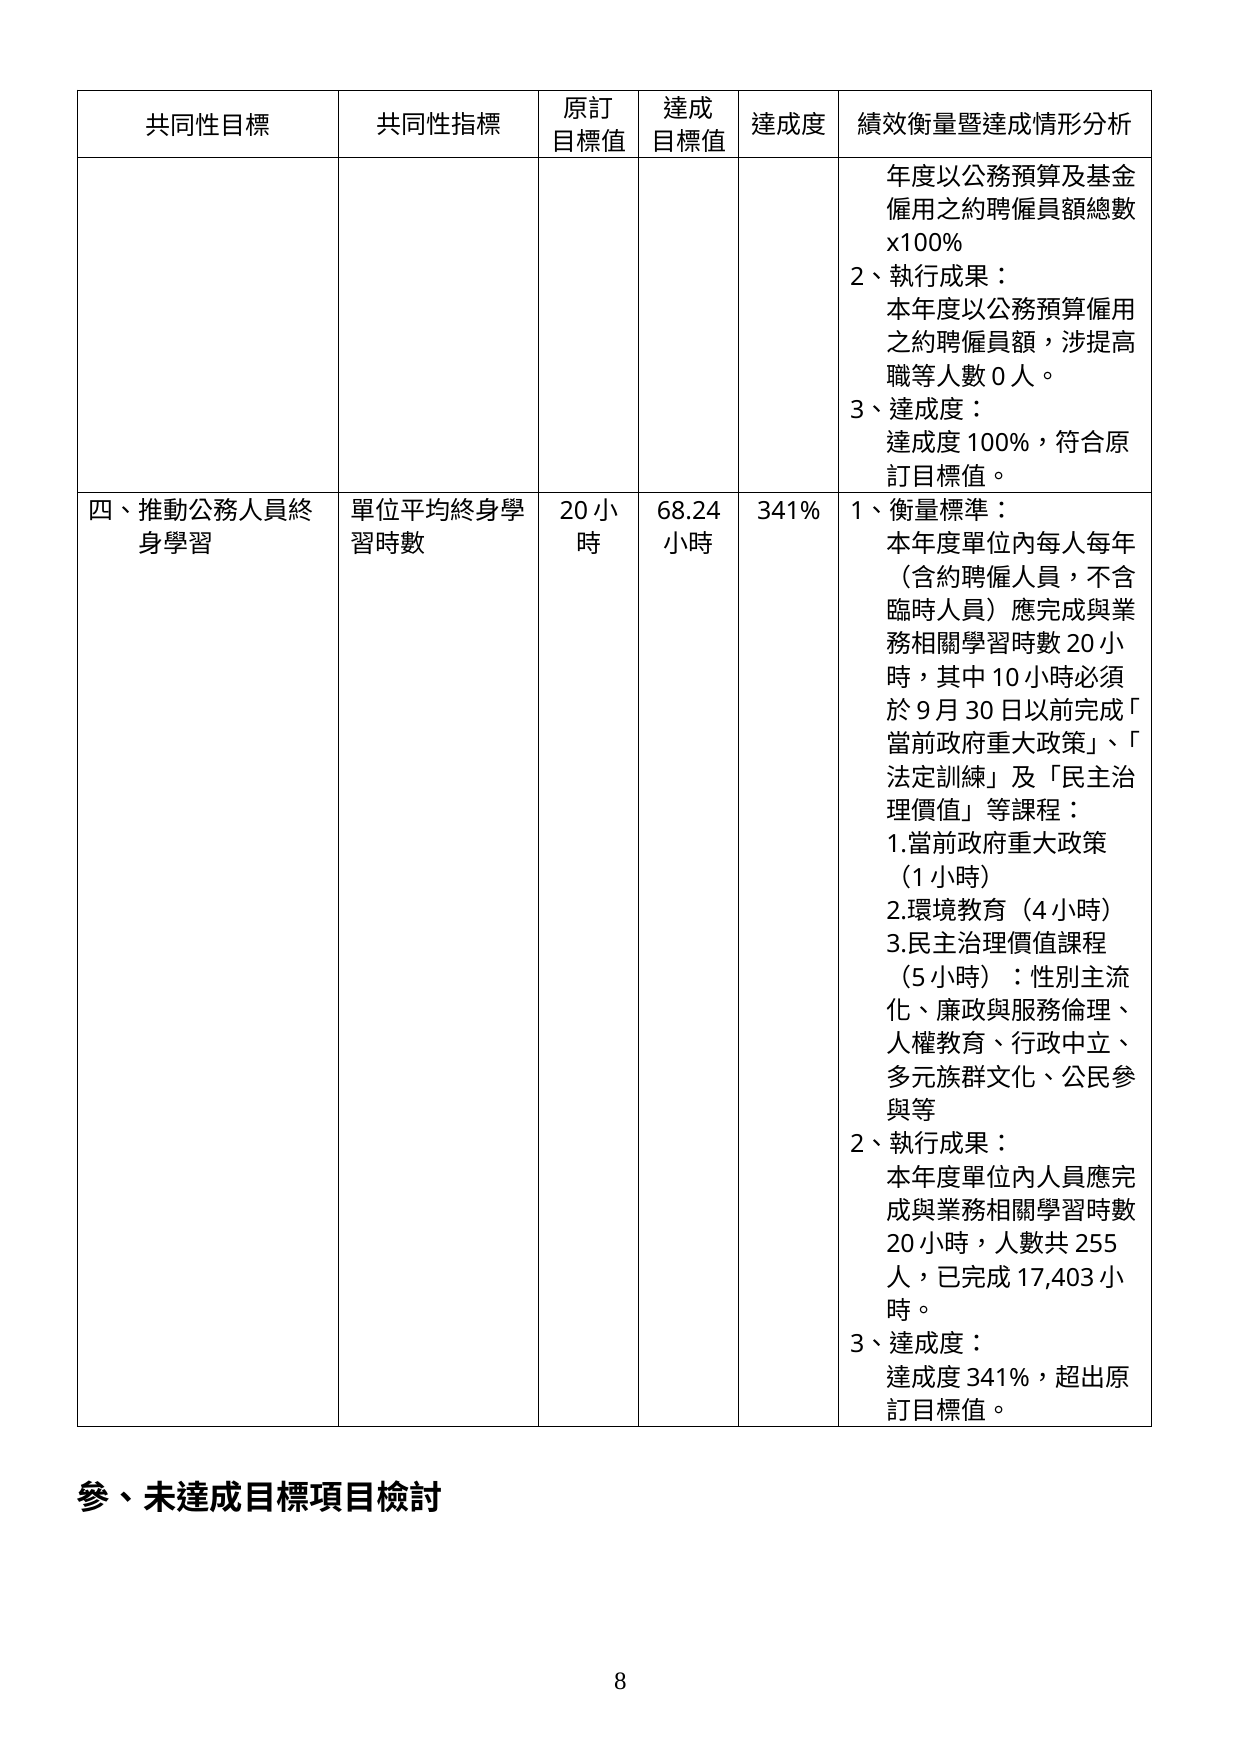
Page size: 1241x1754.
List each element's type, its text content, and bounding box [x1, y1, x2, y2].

table_cell 68.24小時 [639, 493, 738, 1426]
table_cell 20小時 [539, 493, 638, 1426]
table_header 原訂 目標值 [539, 91, 638, 157]
table_header 達成度 [739, 91, 838, 157]
table_cell 341% [739, 493, 838, 1426]
table_header 共同性指標 [339, 91, 538, 157]
table_cell 推動公務人員終身學習 [78, 493, 338, 1426]
text 參、未達成目標項目檢討 [76, 1473, 1152, 1519]
table_header 達成 目標值 [639, 91, 738, 157]
table_cell [78, 158, 338, 492]
table_cell 1、衡量標準： 本年度單位內每人每年（含約聘僱人員，不含臨時人員）應完成與業務相關學習時數20小時，其中10小時必須於9月30日以前完成「當前政府重大政策」、「法定訓練」及「民主治理價值」等課程： 1.當前政府重大政策（1小時） 2.環境教育（4小時） 3.民主治理價值課程（5小時）：性別主流化、廉政與服務倫理、人權教育、行政中立、多元族群文化、公民參與等 2、執行成果： 本年度單位內人員應完成與業務相關學習時數20小時，人數共255人，已完成17,403小時。 3、達成度： 達成度341%，超出原訂目標值。 [839, 493, 1151, 1426]
table_header 績效衡量暨達成情形分析 [839, 91, 1151, 157]
table_cell [639, 158, 738, 492]
table_cell [539, 158, 638, 492]
table_cell [739, 158, 838, 492]
table_cell [339, 158, 538, 492]
table_header 共同性目標 [78, 91, 338, 157]
table_cell 年度以公務預算及基金僱用之約聘僱員額總數x100% 2、執行成果： 本年度以公務預算僱用之約聘僱員額，涉提高職等人數0人。 3、達成度： 達成度100%，符合原訂目標值。 [839, 158, 1151, 492]
table_cell 單位平均終身學習時數 [339, 493, 538, 1426]
